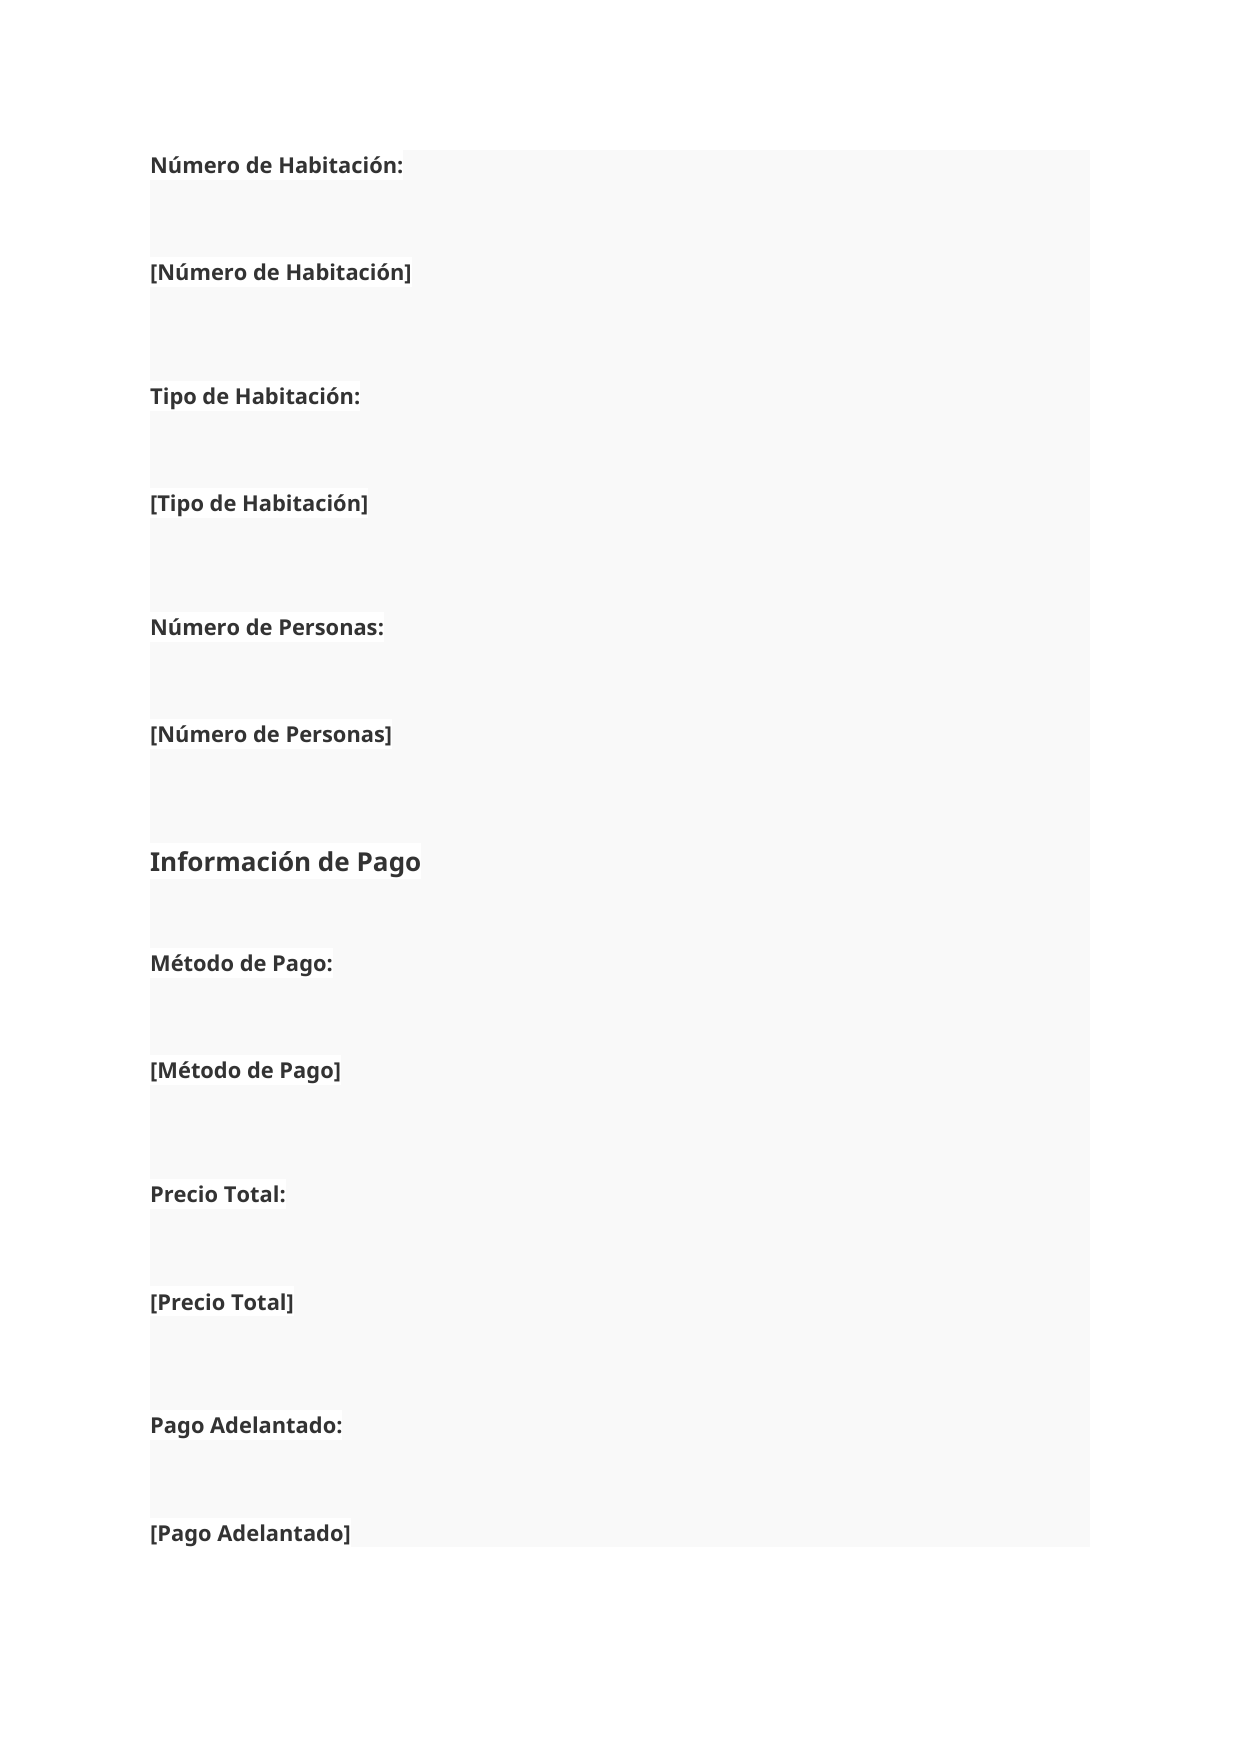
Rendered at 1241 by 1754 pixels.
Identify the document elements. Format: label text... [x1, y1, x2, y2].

text [Precio Total] [150, 1286, 1090, 1316]
text Número de Habitación: [150, 150, 1090, 180]
subtitle Información de Pago [150, 843, 1090, 879]
text [Tipo de Habitación] [150, 488, 1090, 518]
text [Método de Pago] [150, 1055, 1090, 1085]
text Precio Total: [150, 1179, 1090, 1209]
text [Número de Habitación] [150, 257, 1090, 287]
text Método de Pago: [150, 948, 1090, 978]
text Número de Personas: [150, 612, 1090, 642]
text Pago Adelantado: [150, 1410, 1090, 1440]
text [Número de Personas] [150, 719, 1090, 749]
text Tipo de Habitación: [150, 381, 1090, 411]
text [Pago Adelantado] [150, 1517, 1090, 1547]
